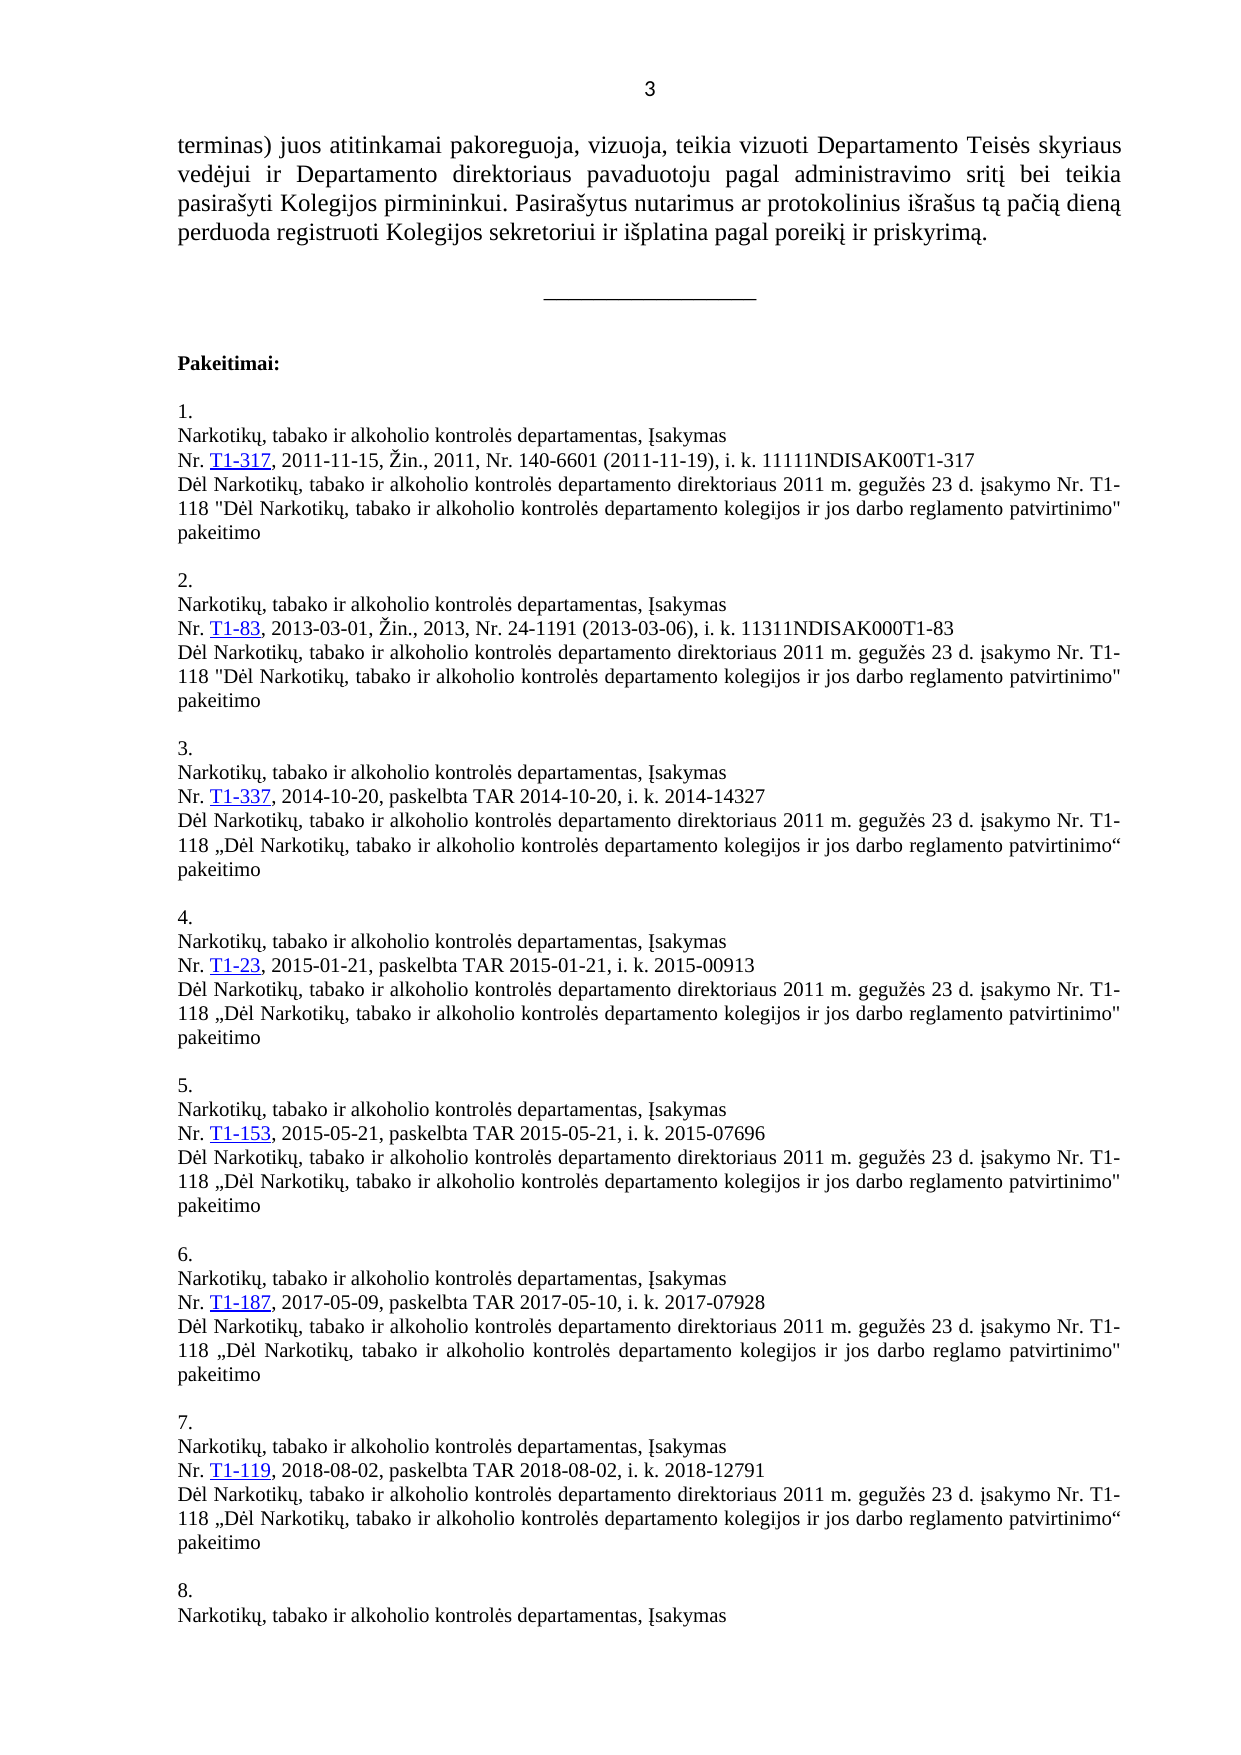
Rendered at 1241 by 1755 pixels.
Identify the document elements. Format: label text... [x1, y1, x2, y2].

text 5. [177, 1073, 1122, 1097]
text Narkotikų, tabako ir alkoholio kontrolės departamentas, Įsakymas [177, 592, 1122, 616]
text Dėl Narkotikų, tabako ir alkoholio kontrolės departamento direktoriaus 2011 m. gegužės 23 d. įsakymo Nr. T1-118 „Dėl Narkotikų, tabako ir alkoholio kontrolės departamento kolegijos ir jos darbo reglamento patvirtinimo" pakeitimo [177, 1145, 1122, 1217]
text Narkotikų, tabako ir alkoholio kontrolės departamentas, Įsakymas [177, 1097, 1122, 1121]
text 6. [177, 1242, 1122, 1266]
text Narkotikų, tabako ir alkoholio kontrolės departamentas, Įsakymas [177, 1266, 1122, 1290]
text Nr. T1-317, 2011-11-15, Žin., 2011, Nr. 140-6601 (2011-11-19), i. k. 11111NDISAK00T1-317 [177, 447, 1122, 472]
text Narkotikų, tabako ir alkoholio kontrolės departamentas, Įsakymas [177, 1602, 1122, 1627]
text Nr. T1-23, 2015-01-21, paskelbta TAR 2015-01-21, i. k. 2015-00913 [177, 953, 1122, 977]
text Narkotikų, tabako ir alkoholio kontrolės departamentas, Įsakymas [177, 1434, 1122, 1458]
text 3. [177, 736, 1122, 760]
text Dėl Narkotikų, tabako ir alkoholio kontrolės departamento direktoriaus 2011 m. gegužės 23 d. įsakymo Nr. T1-118 „Dėl Narkotikų, tabako ir alkoholio kontrolės departamento kolegijos ir jos darbo reglamo patvirtinimo" pakeitimo [177, 1314, 1122, 1386]
text Pakeitimai: [177, 351, 1122, 375]
text Narkotikų, tabako ir alkoholio kontrolės departamentas, Įsakymas [177, 760, 1122, 784]
text 4. [177, 905, 1122, 929]
text Nr. T1-119, 2018-08-02, paskelbta TAR 2018-08-02, i. k. 2018-12791 [177, 1458, 1122, 1482]
text 8. [177, 1578, 1122, 1602]
text 7. [177, 1410, 1122, 1434]
text Dėl Narkotikų, tabako ir alkoholio kontrolės departamento direktoriaus 2011 m. gegužės 23 d. įsakymo Nr. T1-118 „Dėl Narkotikų, tabako ir alkoholio kontrolės departamento kolegijos ir jos darbo reglamento patvirtinimo“ pakeitimo [177, 1482, 1122, 1554]
text _________________ [177, 274, 1122, 303]
text Nr. T1-83, 2013-03-01, Žin., 2013, Nr. 24-1191 (2013-03-06), i. k. 11311NDISAK000T1-83 [177, 616, 1122, 640]
text terminas) juos atitinkamai pakoreguoja, vizuoja, teikia vizuoti Departamento Teisės skyriaus vedėjui ir Departamento direktoriaus pavaduotoju pagal administravimo sritį bei teikia pasirašyti Kolegijos pirmininkui. Pasirašytus nutarimus ar protokolinius išrašus tą pačią dieną perduoda registruoti Kolegijos sekretoriui ir išplatina pagal poreikį ir priskyrimą. [177, 131, 1122, 246]
text Dėl Narkotikų, tabako ir alkoholio kontrolės departamento direktoriaus 2011 m. gegužės 23 d. įsakymo Nr. T1-118 "Dėl Narkotikų, tabako ir alkoholio kontrolės departamento kolegijos ir jos darbo reglamento patvirtinimo" pakeitimo [177, 472, 1122, 544]
text Dėl Narkotikų, tabako ir alkoholio kontrolės departamento direktoriaus 2011 m. gegužės 23 d. įsakymo Nr. T1-118 „Dėl Narkotikų, tabako ir alkoholio kontrolės departamento kolegijos ir jos darbo reglamento patvirtinimo“ pakeitimo [177, 808, 1122, 881]
text Dėl Narkotikų, tabako ir alkoholio kontrolės departamento direktoriaus 2011 m. gegužės 23 d. įsakymo Nr. T1-118 „Dėl Narkotikų, tabako ir alkoholio kontrolės departamento kolegijos ir jos darbo reglamento patvirtinimo" pakeitimo [177, 977, 1122, 1049]
text Narkotikų, tabako ir alkoholio kontrolės departamentas, Įsakymas [177, 423, 1122, 447]
text 2. [177, 568, 1122, 592]
text Nr. T1-187, 2017-05-09, paskelbta TAR 2017-05-10, i. k. 2017-07928 [177, 1290, 1122, 1314]
text Dėl Narkotikų, tabako ir alkoholio kontrolės departamento direktoriaus 2011 m. gegužės 23 d. įsakymo Nr. T1-118 "Dėl Narkotikų, tabako ir alkoholio kontrolės departamento kolegijos ir jos darbo reglamento patvirtinimo" pakeitimo [177, 640, 1122, 712]
text Nr. T1-337, 2014-10-20, paskelbta TAR 2014-10-20, i. k. 2014-14327 [177, 784, 1122, 808]
text 1. [177, 399, 1122, 423]
text Nr. T1-153, 2015-05-21, paskelbta TAR 2015-05-21, i. k. 2015-07696 [177, 1121, 1122, 1145]
text Narkotikų, tabako ir alkoholio kontrolės departamentas, Įsakymas [177, 929, 1122, 953]
